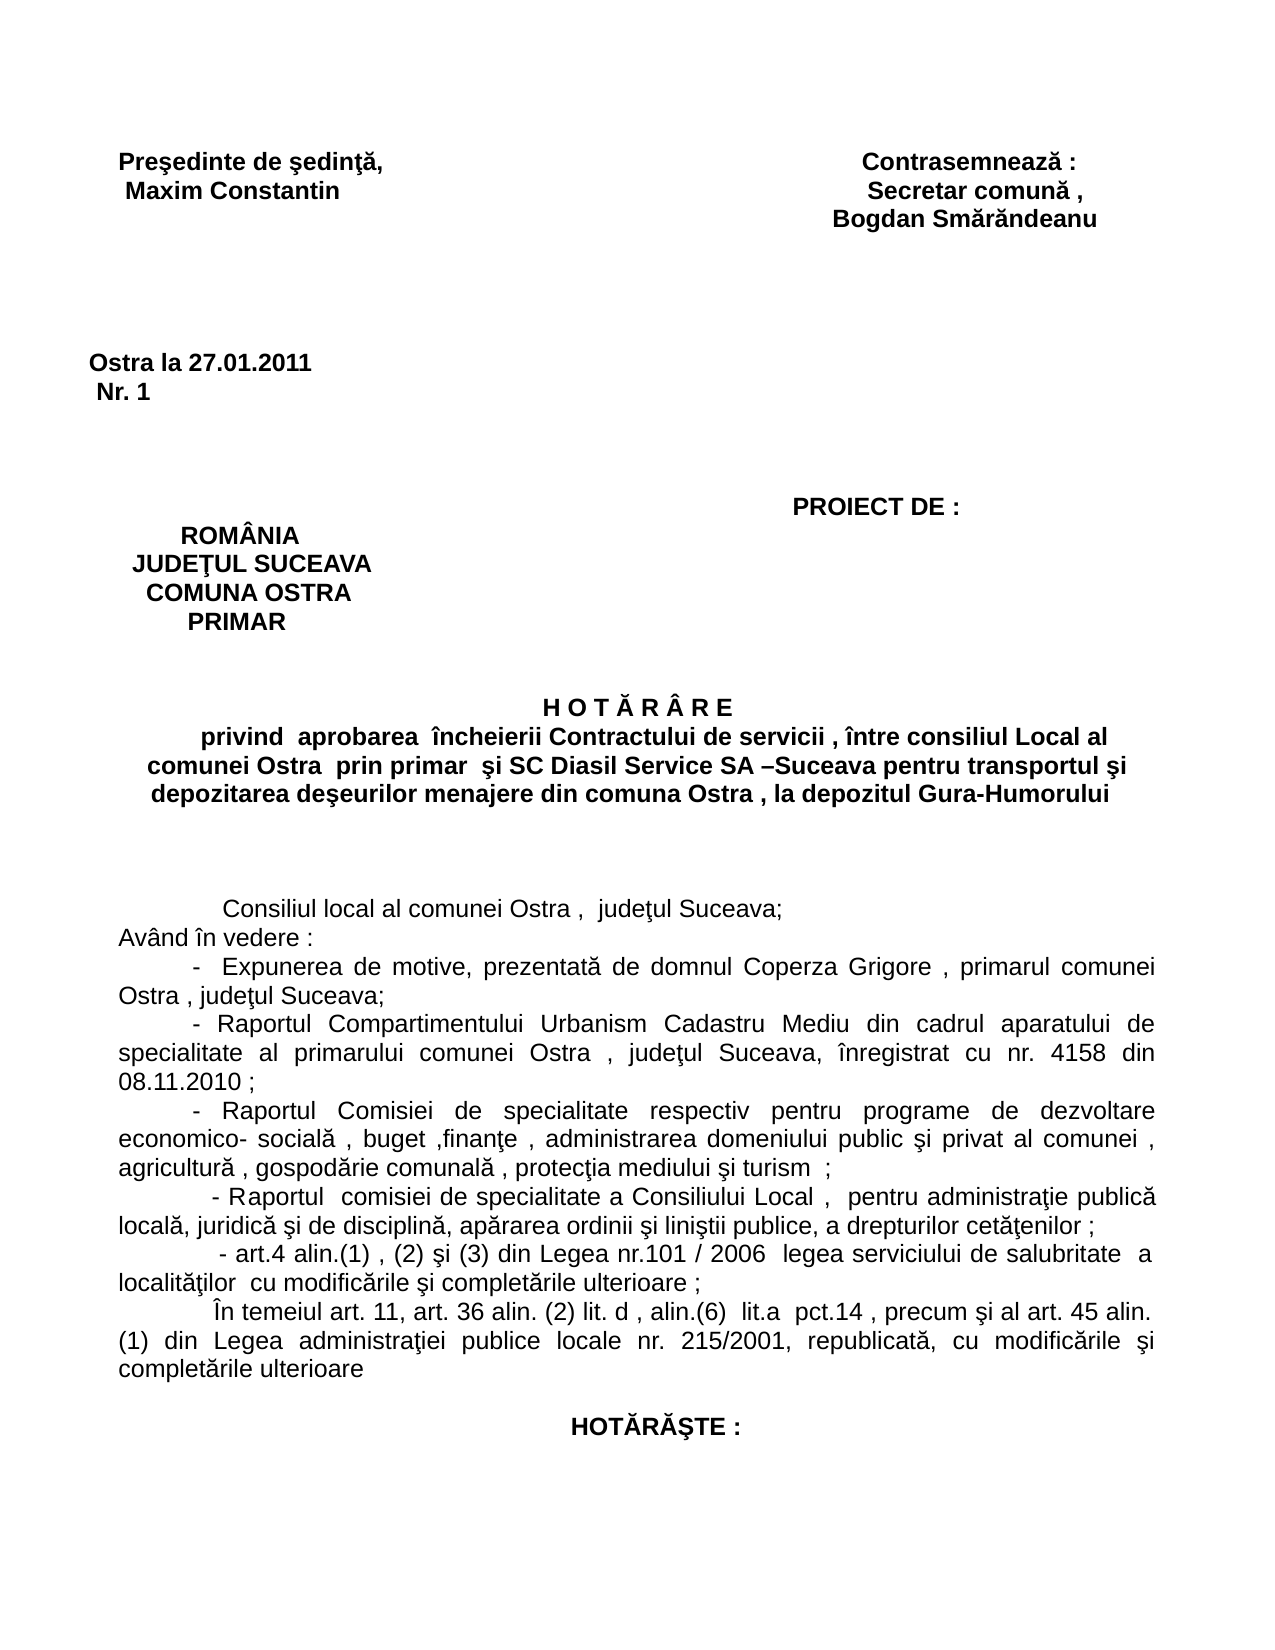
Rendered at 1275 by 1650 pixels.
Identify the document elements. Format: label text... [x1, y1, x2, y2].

text ROMÂNIA [118, 521, 1157, 549]
text În temeiul art. 11, art. 36 alin. (2) lit. d , alin.(6) lit.a pct.14 , precum şi al art. 45 alin. (1) din Legea administraţiei publice locale nr. 215/2001, republicată, cu modificările şi completările ulterioare [118, 1297, 1157, 1383]
text - Raportul comisiei de specialitate a Consiliului Local , pentru administraţie publică locală, juridică şi de disciplină, apărarea ordinii şi liniştii publice, a drepturilor cetăţenilor ; [118, 1182, 1157, 1239]
text Bogdan Smărăndeanu [118, 204, 1146, 233]
text PRIMAR [118, 607, 1157, 636]
text - Expunerea de motive, prezentată de domnul Coperza Grigore , primarul comunei Ostra , judeţul Suceava; [118, 952, 1157, 1009]
text Preşedinte de şedinţă, Contrasemnează : [118, 147, 1146, 176]
text Ostra la 27.01.2011 [88, 348, 1146, 377]
text PROIECT DE : [118, 492, 1157, 521]
text Nr. 1 [71, 377, 1146, 406]
text HOTĂRĂŞTE : [162, 1412, 1157, 1441]
text - Raportul Compartimentului Urbanism Cadastru Mediu din cadrul aparatului de specialitate al primarului comunei Ostra , judeţul Suceava, înregistrat cu nr. 4158 din 08.11.2010 ; [118, 1009, 1157, 1096]
text privind aprobarea încheierii Contractului de servicii , între consiliul Local al comunei Ostra prin primar şi SC Diasil Service SA –Suceava pentru transportul şi depozitarea deşeurilor menajere din comuna Ostra , la depozitul Gura-Humorului [118, 722, 1157, 808]
text COMUNA OSTRA [118, 578, 1157, 607]
text Maxim Constantin Secretar comună , [118, 176, 1146, 204]
text H O T Ă R Â R E [118, 693, 1157, 722]
text Consiliul local al comunei Ostra , judeţul Suceava; [118, 894, 1157, 923]
text - Raportul Comisiei de specialitate respectiv pentru programe de dezvoltare economico- socială , buget ,finanţe , administrarea domeniului public şi privat al comunei , agricultură , gospodărie comunală , protecţia mediului şi turism ; [118, 1096, 1157, 1182]
text - art.4 alin.(1) , (2) şi (3) din Legea nr.101 / 2006 legea serviciului de salubritate a localităţilor cu modificările şi completările ulterioare ; [118, 1239, 1157, 1297]
text JUDEŢUL SUCEAVA [118, 549, 1157, 578]
text Având în vedere : [118, 923, 1157, 952]
